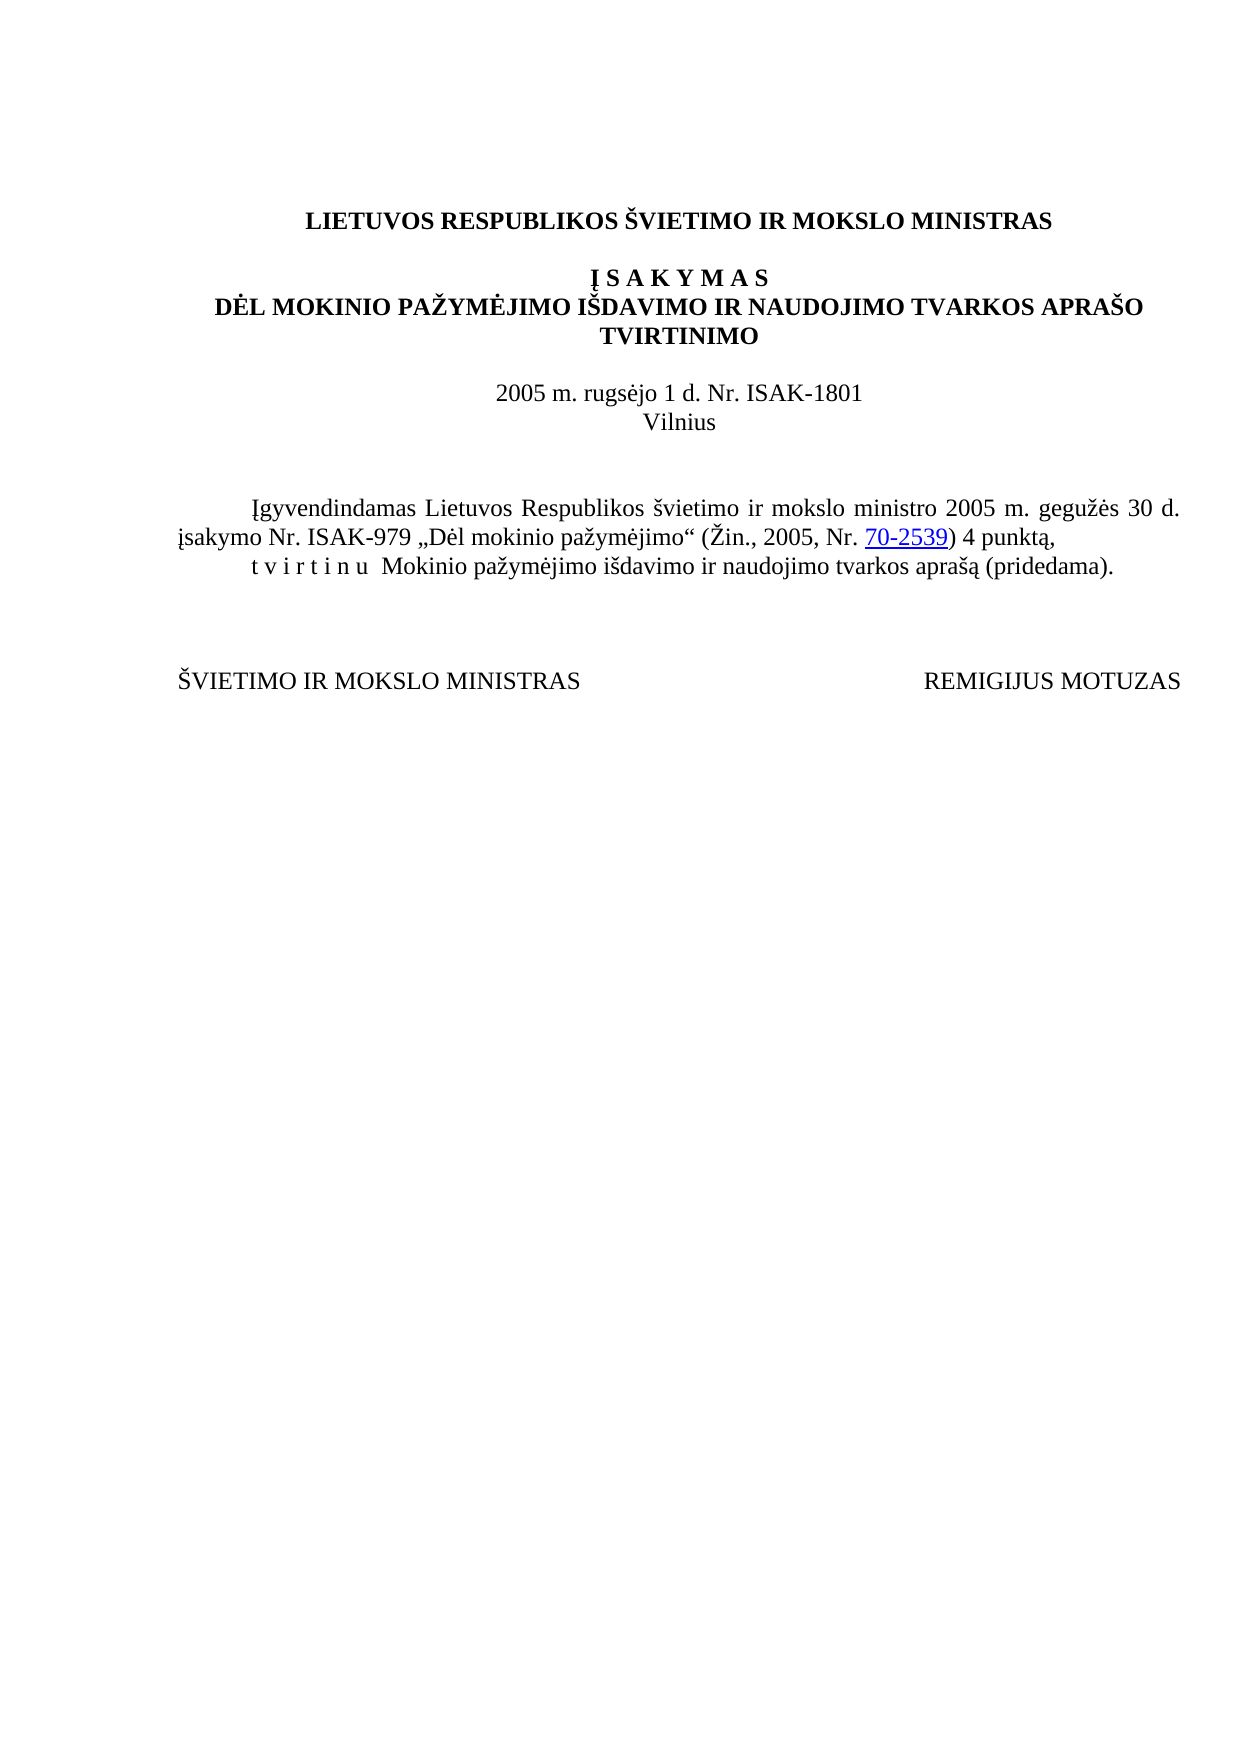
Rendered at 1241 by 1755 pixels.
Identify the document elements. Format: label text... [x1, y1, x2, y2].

text LIETUVOS RESPUBLIKOS ŠVIETIMO IR MOKSLO MINISTRAS [177, 206, 1181, 235]
text DĖL MOKINIO PAŽYMĖJIMO IŠDAVIMO IR NAUDOJIMO TVARKOS APRAŠO TVIRTINIMO [177, 292, 1181, 350]
text Vilnius [177, 407, 1181, 436]
text Į S A K Y M A S [177, 263, 1181, 292]
text Įgyvendindamas Lietuvos Respublikos švietimo ir mokslo ministro 2005 m. gegužės 30 d. įsakymo Nr. ISAK-979 „Dėl mokinio pažymėjimo“ (Žin., 2005, Nr. 70-2539) 4 punktą, [177, 493, 1181, 551]
text ŠVIETIMO IR MOKSLO MINISTRAS REMIGIJUS MOTUZAS [177, 666, 1181, 695]
text tvirtinu Mokinio pažymėjimo išdavimo ir naudojimo tvarkos aprašą (pridedama). [177, 551, 1181, 580]
text 2005 m. rugsėjo 1 d. Nr. ISAK-1801 [177, 378, 1181, 407]
